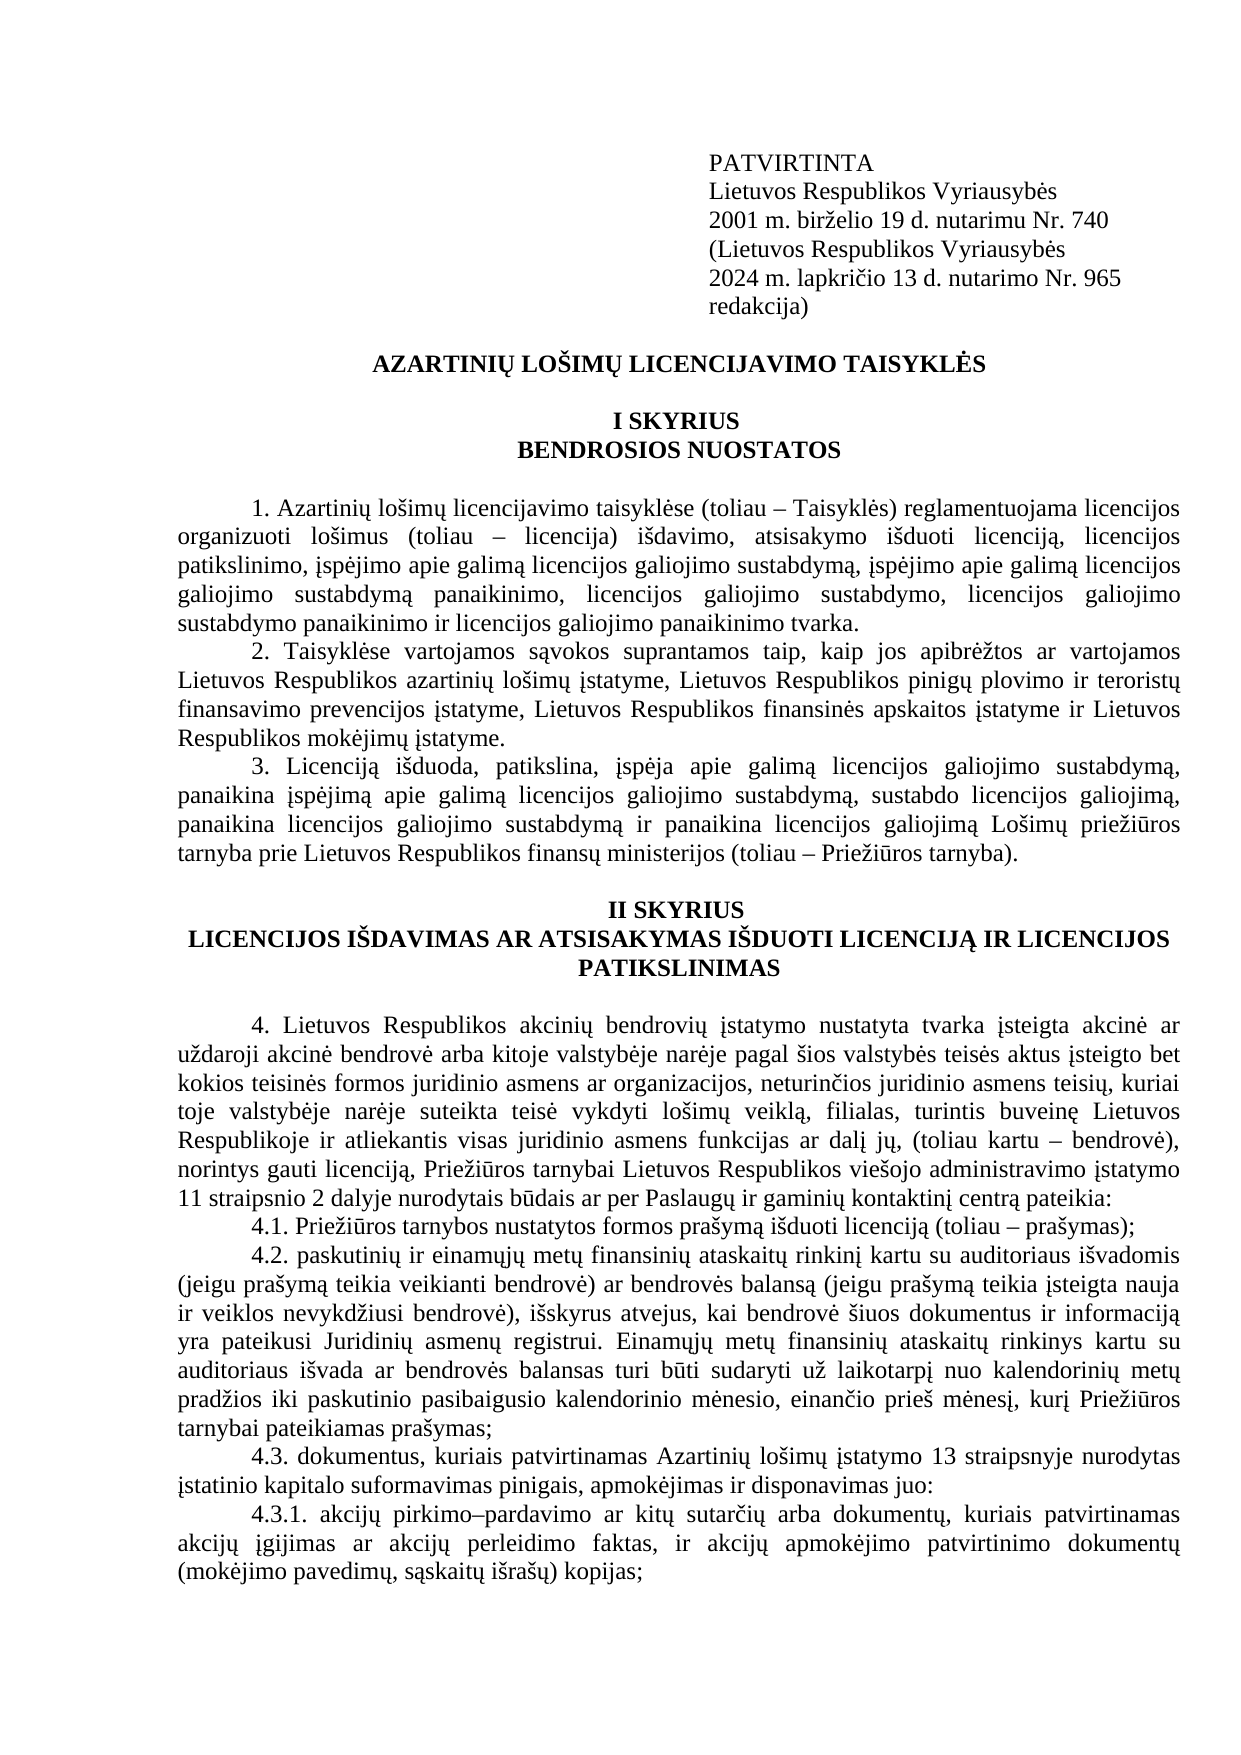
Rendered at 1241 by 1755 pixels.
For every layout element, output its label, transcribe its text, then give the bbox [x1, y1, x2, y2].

text 2001 m. birželio 19 d. nutarimu Nr. 740 [177, 205, 1181, 234]
text redakcija) [177, 291, 1181, 320]
text 3. Licenciją išduoda, patikslina, įspėja apie galimą licencijos galiojimo sustabdymą, panaikina įspėjimą apie galimą licencijos galiojimo sustabdymą, sustabdo licencijos galiojimą, panaikina licencijos galiojimo sustabdymą ir panaikina licencijos galiojimą Lošimų priežiūros tarnyba prie Lietuvos Respublikos finansų ministerijos (toliau – Priežiūros tarnyba). [177, 751, 1181, 866]
text 2. Taisyklėse vartojamos sąvokos suprantamos taip, kaip jos apibrėžtos ar vartojamos Lietuvos Respublikos azartinių lošimų įstatyme, Lietuvos Respublikos pinigų plovimo ir teroristų finansavimo prevencijos įstatyme, Lietuvos Respublikos finansinės apskaitos įstatyme ir Lietuvos Respublikos mokėjimų įstatyme. [177, 636, 1181, 751]
text 1. Azartinių lošimų licencijavimo taisyklėse (toliau – Taisyklės) reglamentuojama licencijos organizuoti lošimus (toliau – licencija) išdavimo, atsisakymo išduoti licenciją, licencijos patikslinimo, įspėjimo apie galimą licencijos galiojimo sustabdymą, įspėjimo apie galimą licencijos galiojimo sustabdymą panaikinimo, licencijos galiojimo sustabdymo, licencijos galiojimo sustabdymo panaikinimo ir licencijos galiojimo panaikinimo tvarka. [177, 493, 1181, 636]
text 2024 m. lapkričio 13 d. nutarimo Nr. 965 [177, 263, 1181, 291]
text II SKYRIUS [177, 895, 1181, 924]
text Lietuvos Respublikos Vyriausybės [177, 176, 1181, 205]
text 4.1. Priežiūros tarnybos nustatytos formos prašymą išduoti licenciją (toliau – prašymas); [177, 1211, 1181, 1240]
text 4.3.1. akcijų pirkimo–pardavimo ar kitų sutarčių arba dokumentų, kuriais patvirtinamas akcijų įgijimas ar akcijų perleidimo faktas, ir akcijų apmokėjimo patvirtinimo dokumentų (mokėjimo pavedimų, sąskaitų išrašų) kopijas; [177, 1499, 1181, 1585]
text BENDROSIOS NUOSTATOS [177, 435, 1181, 464]
text (Lietuvos Respublikos Vyriausybės [177, 234, 1181, 263]
text I SKYRIUS [177, 406, 1181, 435]
text 4. Lietuvos Respublikos akcinių bendrovių įstatymo nustatyta tvarka įsteigta akcinė ar uždaroji akcinė bendrovė arba kitoje valstybėje narėje pagal šios valstybės teisės aktus įsteigto bet kokios teisinės formos juridinio asmens ar organizacijos, neturinčios juridinio asmens teisių, kuriai toje valstybėje narėje suteikta teisė vykdyti lošimų veiklą, filialas, turintis buveinę Lietuvos Respublikoje ir atliekantis visas juridinio asmens funkcijas ar dalį jų, (toliau kartu – bendrovė), norintys gauti licenciją, Priežiūros tarnybai Lietuvos Respublikos viešojo administravimo įstatymo 11 straipsnio 2 dalyje nurodytais būdais ar per Paslaugų ir gaminių kontaktinį centrą pateikia: [177, 1010, 1181, 1211]
text PATVIRTINTA [177, 148, 1181, 176]
text 4.3. dokumentus, kuriais patvirtinamas Azartinių lošimų įstatymo 13 straipsnyje nurodytas įstatinio kapitalo suformavimas pinigais, apmokėjimas ir disponavimas juo: [177, 1441, 1181, 1499]
text LICENCIJOS IŠDAVIMAS AR ATSISAKYMAS IŠDUOTI LICENCIJĄ IR LICENCIJOS PATIKSLINIMAS [177, 924, 1181, 981]
text AZARTINIŲ LOŠIMŲ LICENCIJAVIMO TAISYKLĖS [177, 349, 1181, 378]
text 4.2. paskutinių ir einamųjų metų finansinių ataskaitų rinkinį kartu su auditoriaus išvadomis (jeigu prašymą teikia veikianti bendrovė) ar bendrovės balansą (jeigu prašymą teikia įsteigta nauja ir veiklos nevykdžiusi bendrovė), išskyrus atvejus, kai bendrovė šiuos dokumentus ir informaciją yra pateikusi Juridinių asmenų registrui. Einamųjų metų finansinių ataskaitų rinkinys kartu su auditoriaus išvada ar bendrovės balansas turi būti sudaryti už laikotarpį nuo kalendorinių metų pradžios iki paskutinio pasibaigusio kalendorinio mėnesio, einančio prieš mėnesį, kurį Priežiūros tarnybai pateikiamas prašymas; [177, 1240, 1181, 1441]
